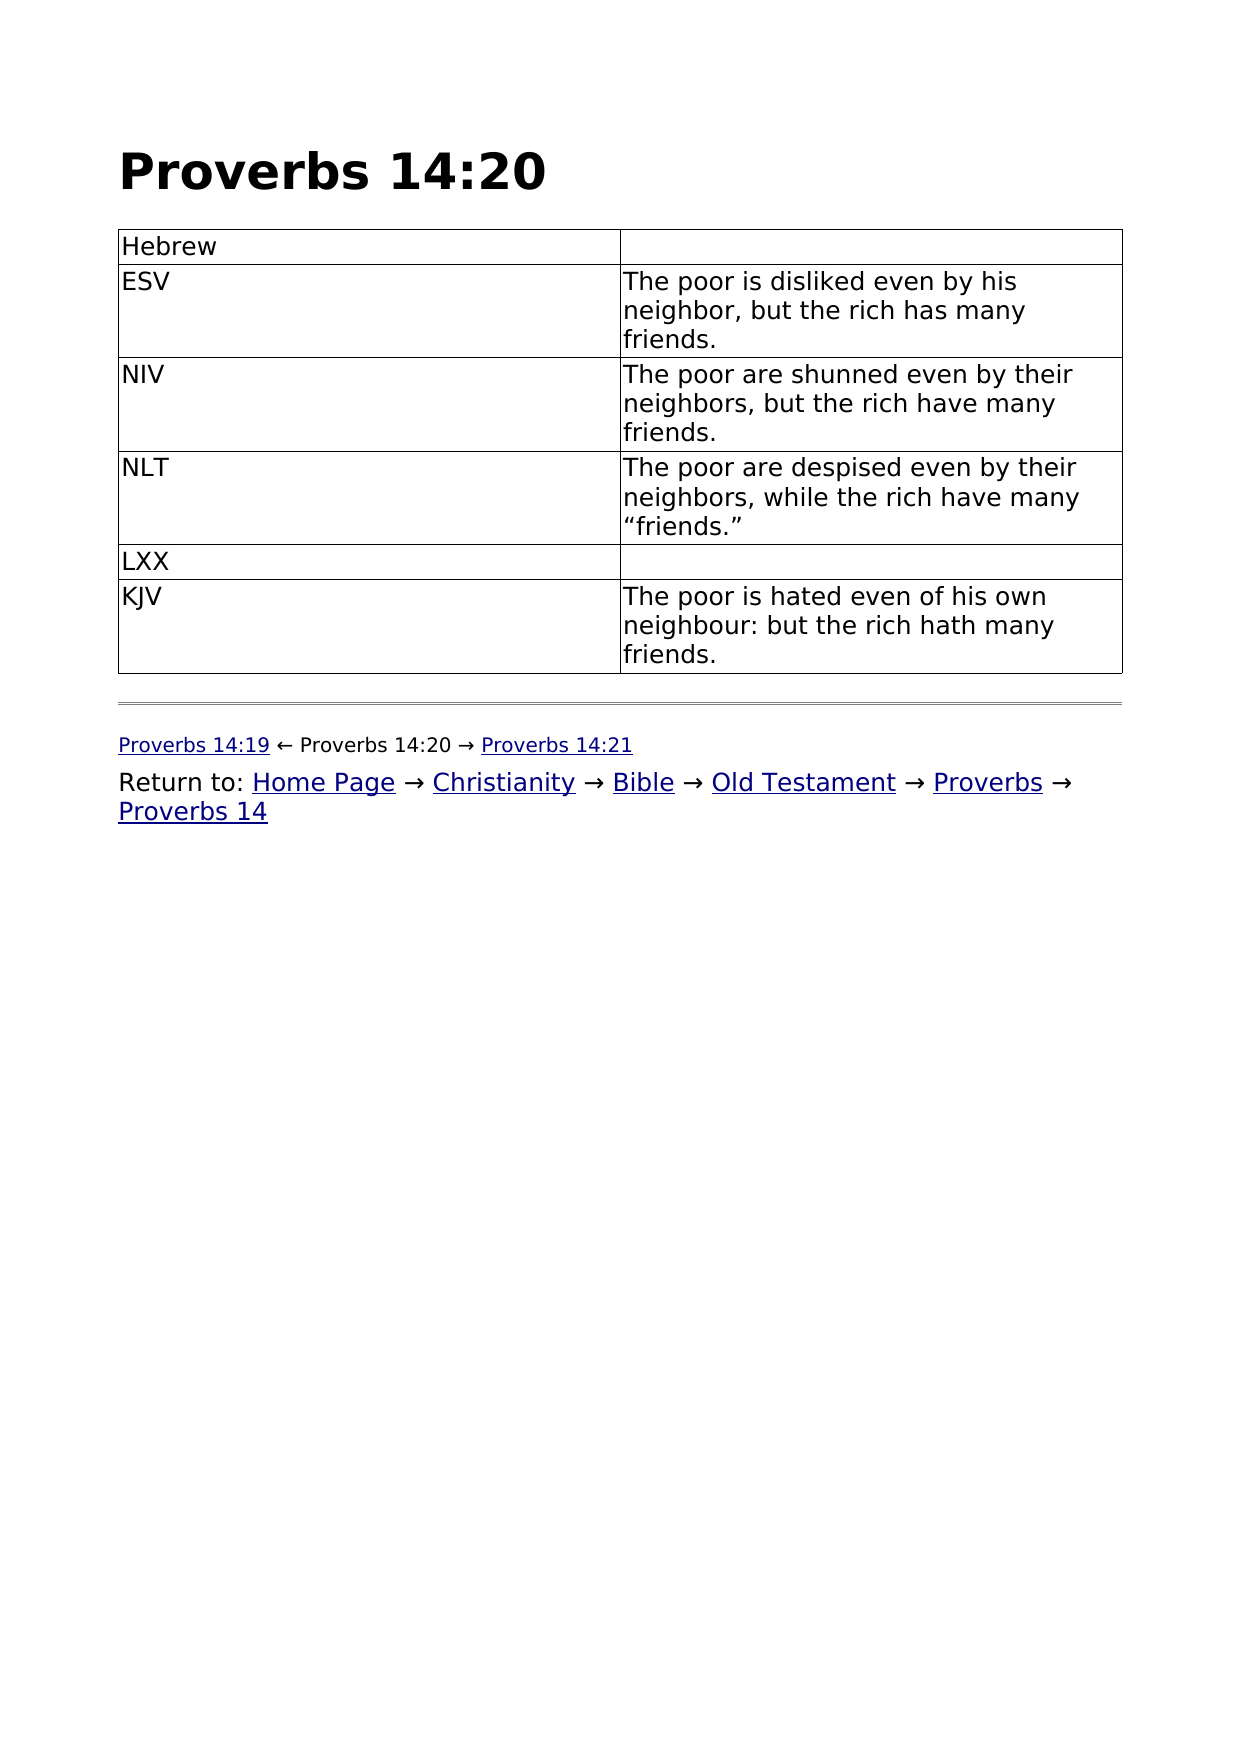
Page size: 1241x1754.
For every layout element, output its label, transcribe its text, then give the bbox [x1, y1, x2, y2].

subtitle Proverbs 14:20 [118, 143, 1122, 201]
table_cell KJV [119, 580, 620, 673]
table_cell NLT [119, 452, 620, 544]
text Proverbs 14:19 ← Proverbs 14:20 → Proverbs 14:21 [118, 734, 1122, 768]
table_cell [621, 545, 1122, 579]
table_header Hebrew [119, 230, 620, 264]
text Return to: Home Page → Christianity → Bible → Old Testament → Proverbs → Proverbs 14 [118, 768, 1122, 826]
table_cell The poor are despised even by their neighbors, while the rich have many “friends.” [621, 452, 1122, 544]
table_cell ESV [119, 265, 620, 357]
table_cell The poor is disliked even by his neighbor, but the rich has many friends. [621, 265, 1122, 357]
table_cell LXX [119, 545, 620, 579]
table_cell The poor are shunned even by their neighbors, but the rich have many friends. [621, 358, 1122, 451]
table_cell NIV [119, 358, 620, 451]
table_cell The poor is hated even of his own neighbour: but the rich hath many friends. [621, 580, 1122, 673]
table_header [621, 230, 1122, 264]
